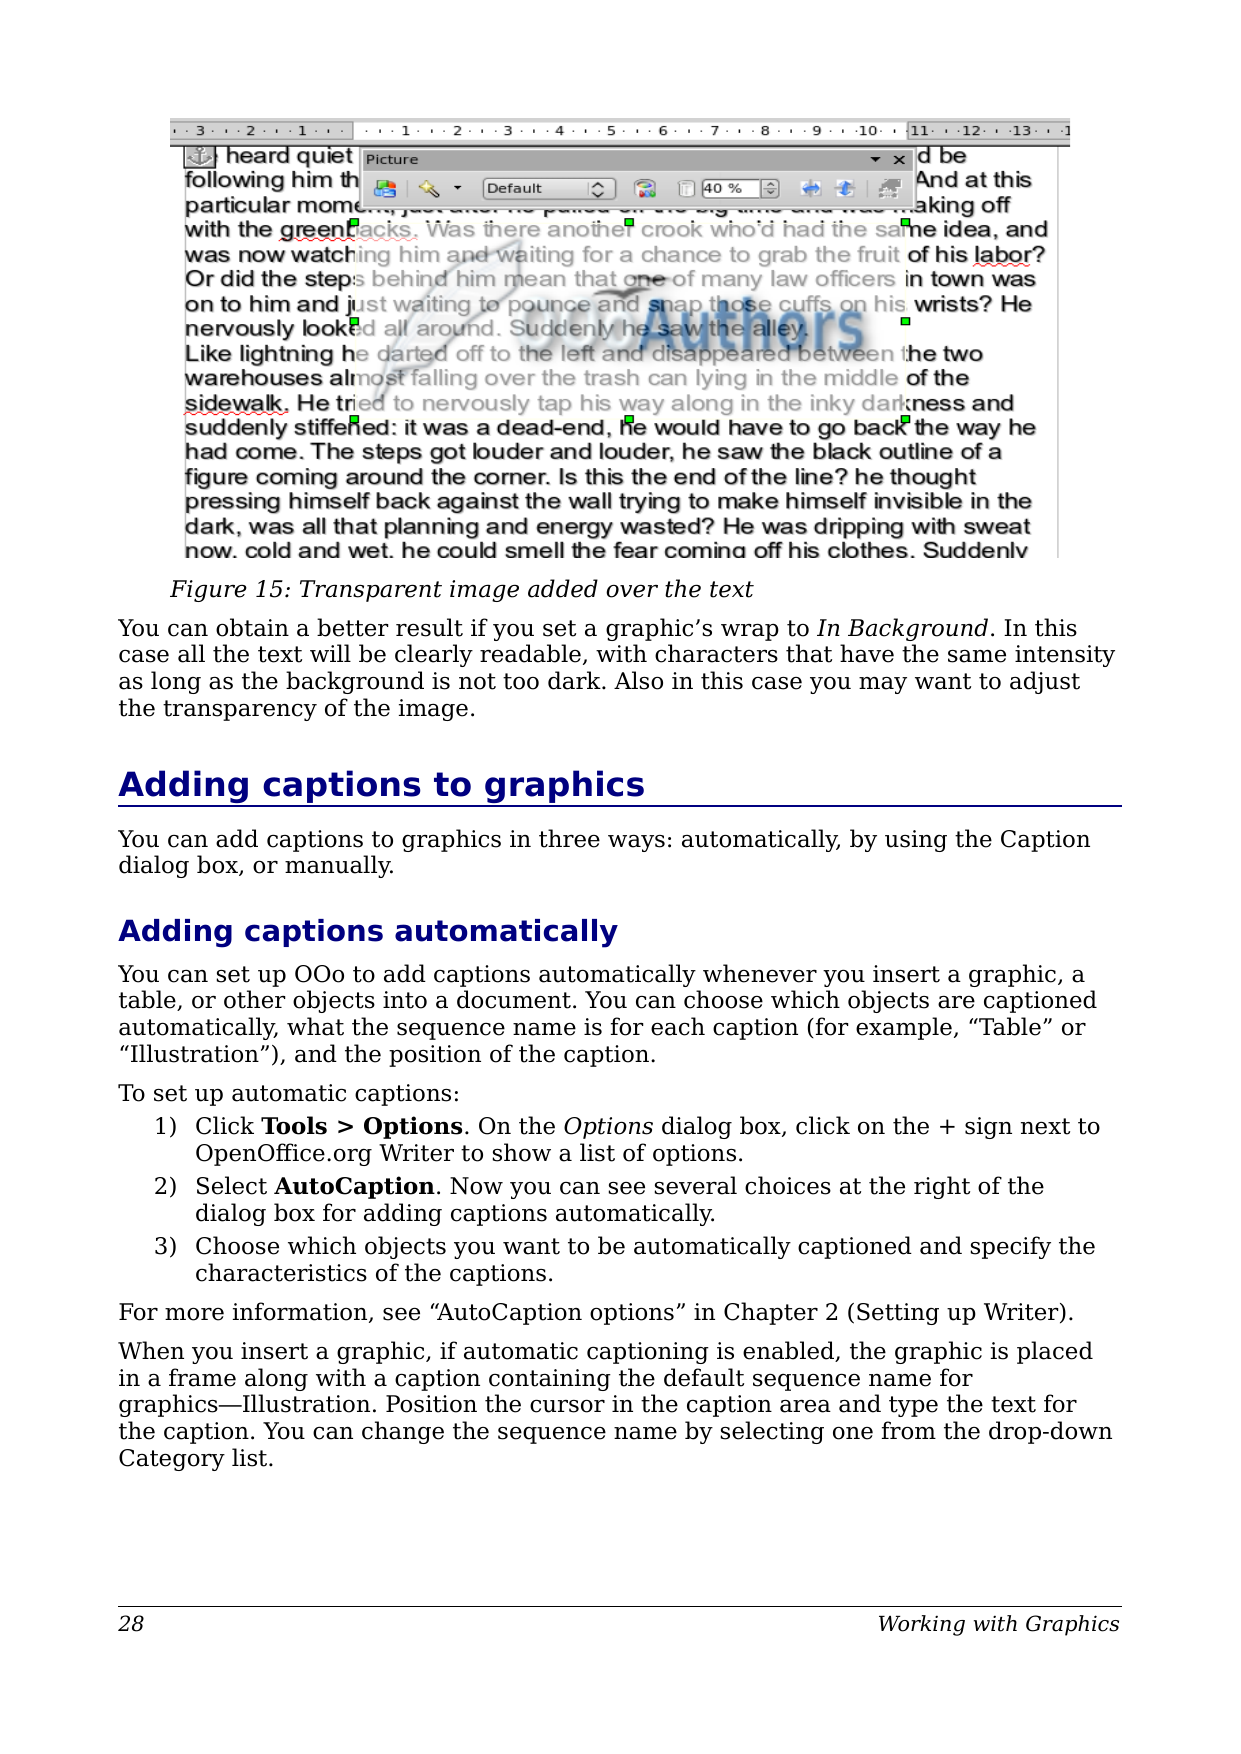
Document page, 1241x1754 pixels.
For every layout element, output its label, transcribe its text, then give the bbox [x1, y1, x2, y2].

text You can set up OOo to add captions automatically whenever you insert a graphic, a table, or other objects into a document. You can choose which objects are captioned automatically, what the sequence name is for each caption (for example, “Table” or “Illustration”), and the position of the caption. [118, 961, 1122, 1068]
list Click Tools > Options. On the Options dialog box, click on the + sign next to OpenOffice.org Writer to show a list of options. [177, 1113, 1122, 1167]
list Select AutoCaption. Now you can see several choices at the right of the dialog box for adding captions automatically. [177, 1173, 1122, 1227]
subtitle Adding captions to graphics [118, 766, 1122, 805]
picture [170, 118, 1071, 558]
text You can obtain a better result if you set a graphic’s wrap to In Background. In this case all the text will be clearly readable, with characters that have the same intensity as long as the background is not too dark. Also in this case you may want to adjust the transparency of the image. [118, 615, 1122, 722]
list To set up automatic captions: [118, 1080, 1122, 1107]
list Choose which objects you want to be automatically captioned and specify the characteristics of the captions. [177, 1233, 1122, 1286]
text For more information, see “AutoCaption options” in Chapter 2 (Setting up Writer). [118, 1299, 1122, 1326]
text Figure 15: Transparent image added over the text [170, 576, 1070, 602]
text You can add captions to graphics in three ways: automatically, by using the Caption dialog box, or manually. [118, 826, 1122, 879]
text When you insert a graphic, if automatic captioning is enabled, the graphic is placed in a frame along with a caption containing the default sequence name for graphics―Illustration. Position the cursor in the caption area and type the text for the caption. You can change the sequence name by selecting one from the drop-down Category list. [118, 1338, 1122, 1471]
subtitle Adding captions automatically [118, 914, 1122, 948]
